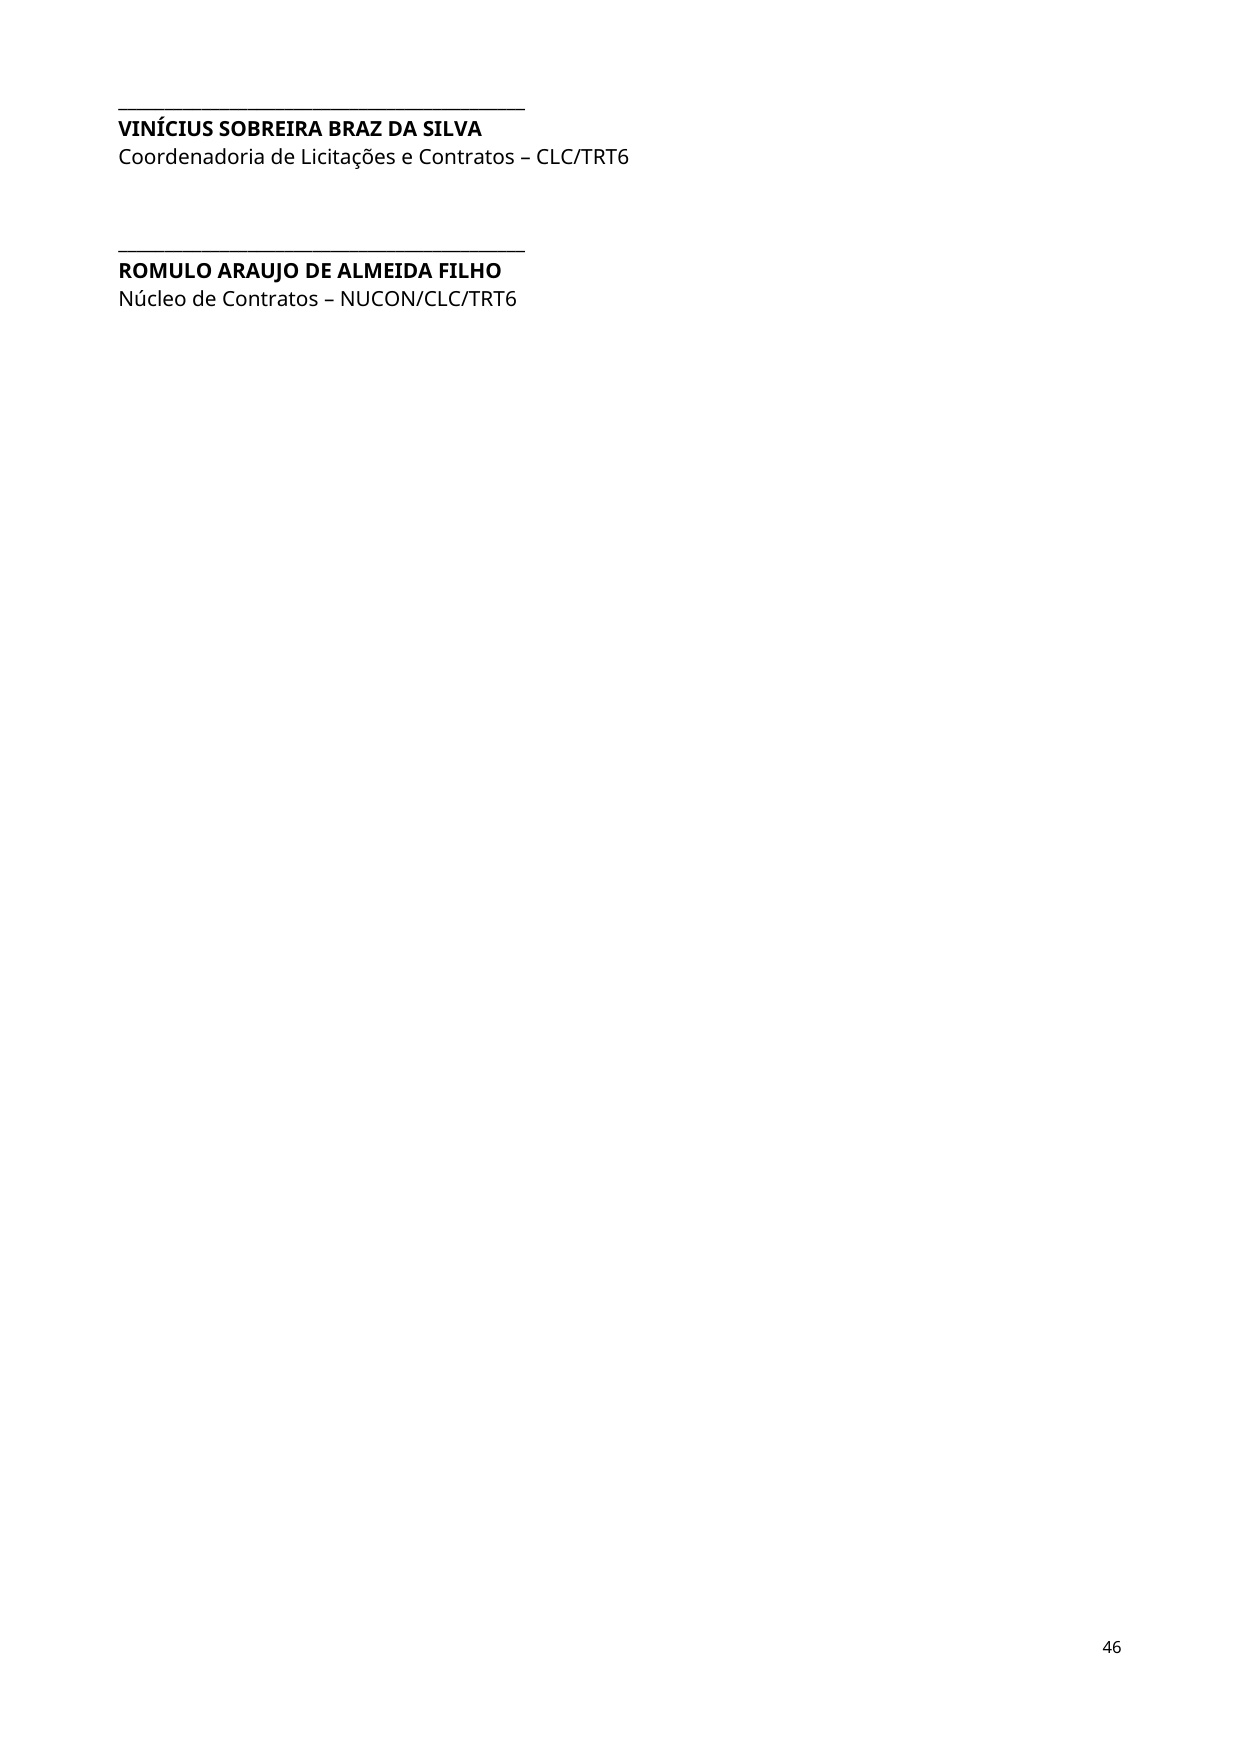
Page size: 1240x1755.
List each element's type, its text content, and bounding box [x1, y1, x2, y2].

text ____________________________________________ [118, 227, 1121, 256]
text ROMULO ARAUJO DE ALMEIDA FILHO [118, 256, 1121, 284]
text Coordenadoria de Licitações e Contratos – CLC/TRT6 [118, 142, 1121, 171]
text Núcleo de Contratos – NUCON/CLC/TRT6 [118, 284, 1121, 313]
text ____________________________________________ [118, 85, 1121, 114]
text VINÍCIUS SOBREIRA BRAZ DA SILVA [118, 114, 1121, 142]
